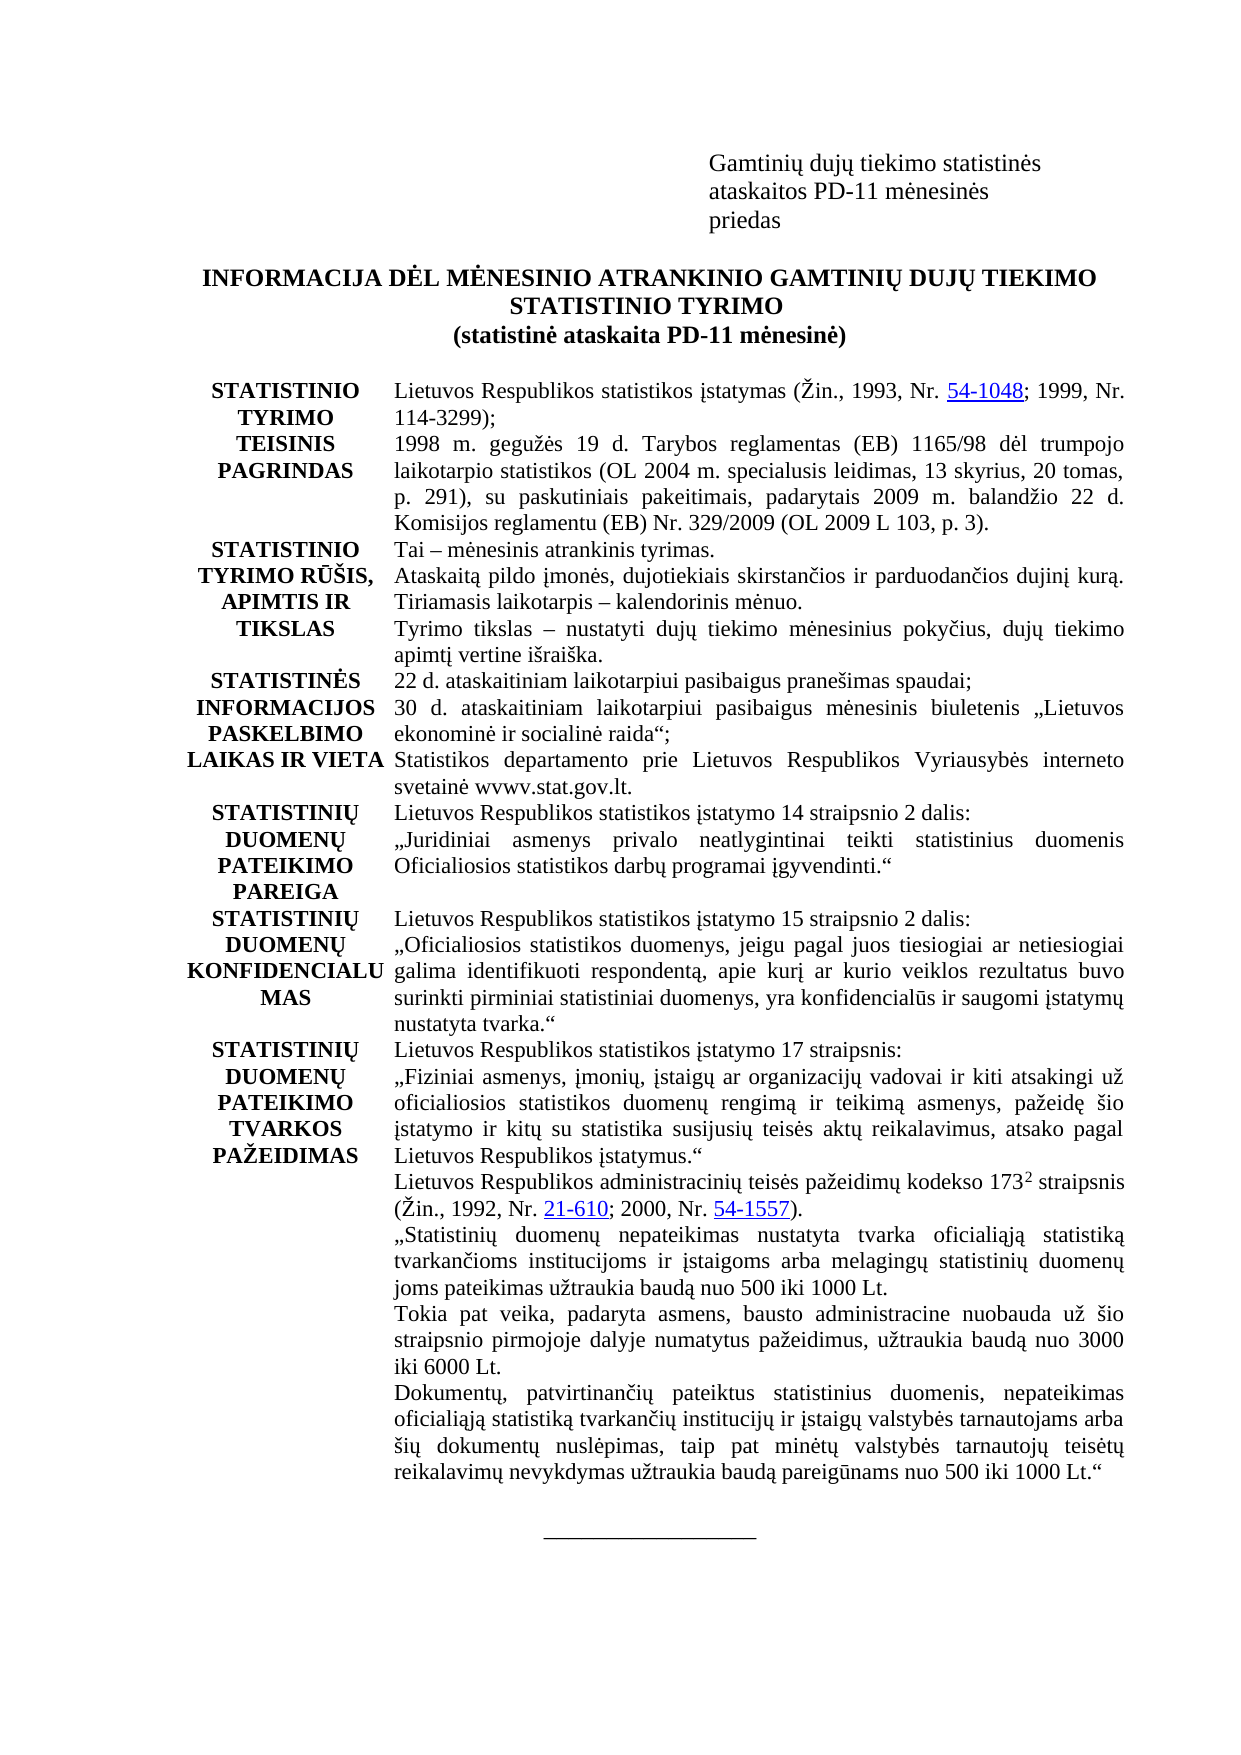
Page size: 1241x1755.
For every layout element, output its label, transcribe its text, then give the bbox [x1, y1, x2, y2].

text ataskaitos PD-11 mėnesinės [177, 176, 1122, 205]
table_cell STATISTINIŲ DUOMENŲ PATEIKIMO TVARKOS PAŽEIDIMAS [181, 1036, 390, 1484]
table_cell Lietuvos Respublikos statistikos įstatymo 14 straipsnio 2 dalis: „Juridiniai asmenys privalo neatlygintinai teikti statistinius duomenis Oficialiosios statistikos darbų programai įgyvendinti.“ [390, 799, 1129, 905]
text INFORMACIJA DĖL MĖNESINIO ATRANKINIO GAMTINIŲ DUJŲ TIEKIMO STATISTINIO TYRIMO (statistinė ataskaita PD-11 mėnesinė) [177, 263, 1122, 349]
table_cell STATISTINIO TYRIMO RŪŠIS, APIMTIS IR TIKSLAS [181, 536, 390, 667]
text Gamtinių dujų tiekimo statistinės [177, 148, 1122, 176]
table_cell STATISTINIŲ DUOMENŲ KONFIDENCIALUMAS [181, 905, 390, 1036]
table_cell STATISTINĖS INFORMACIJOS PASKELBIMO LAIKAS IR VIETA [181, 668, 390, 799]
text _________________ [177, 1513, 1122, 1542]
text priedas [177, 205, 1122, 234]
table_header STATISTINIO TYRIMO TEISINIS PAGRINDAS [181, 378, 390, 536]
